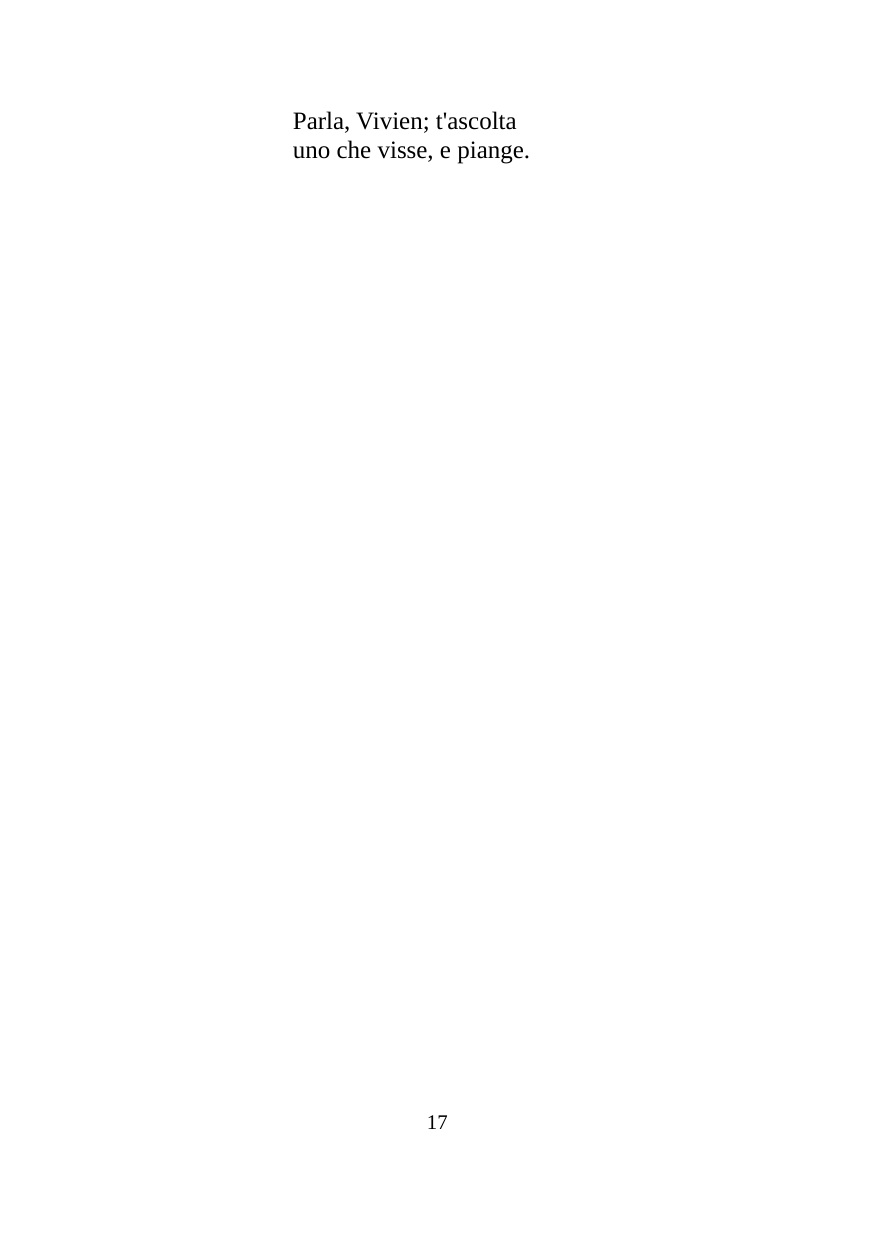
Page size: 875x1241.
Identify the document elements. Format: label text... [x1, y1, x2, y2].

text Parla, Vivien; t'ascolta [275, 106, 768, 135]
text uno che visse, e piange. [275, 135, 768, 164]
